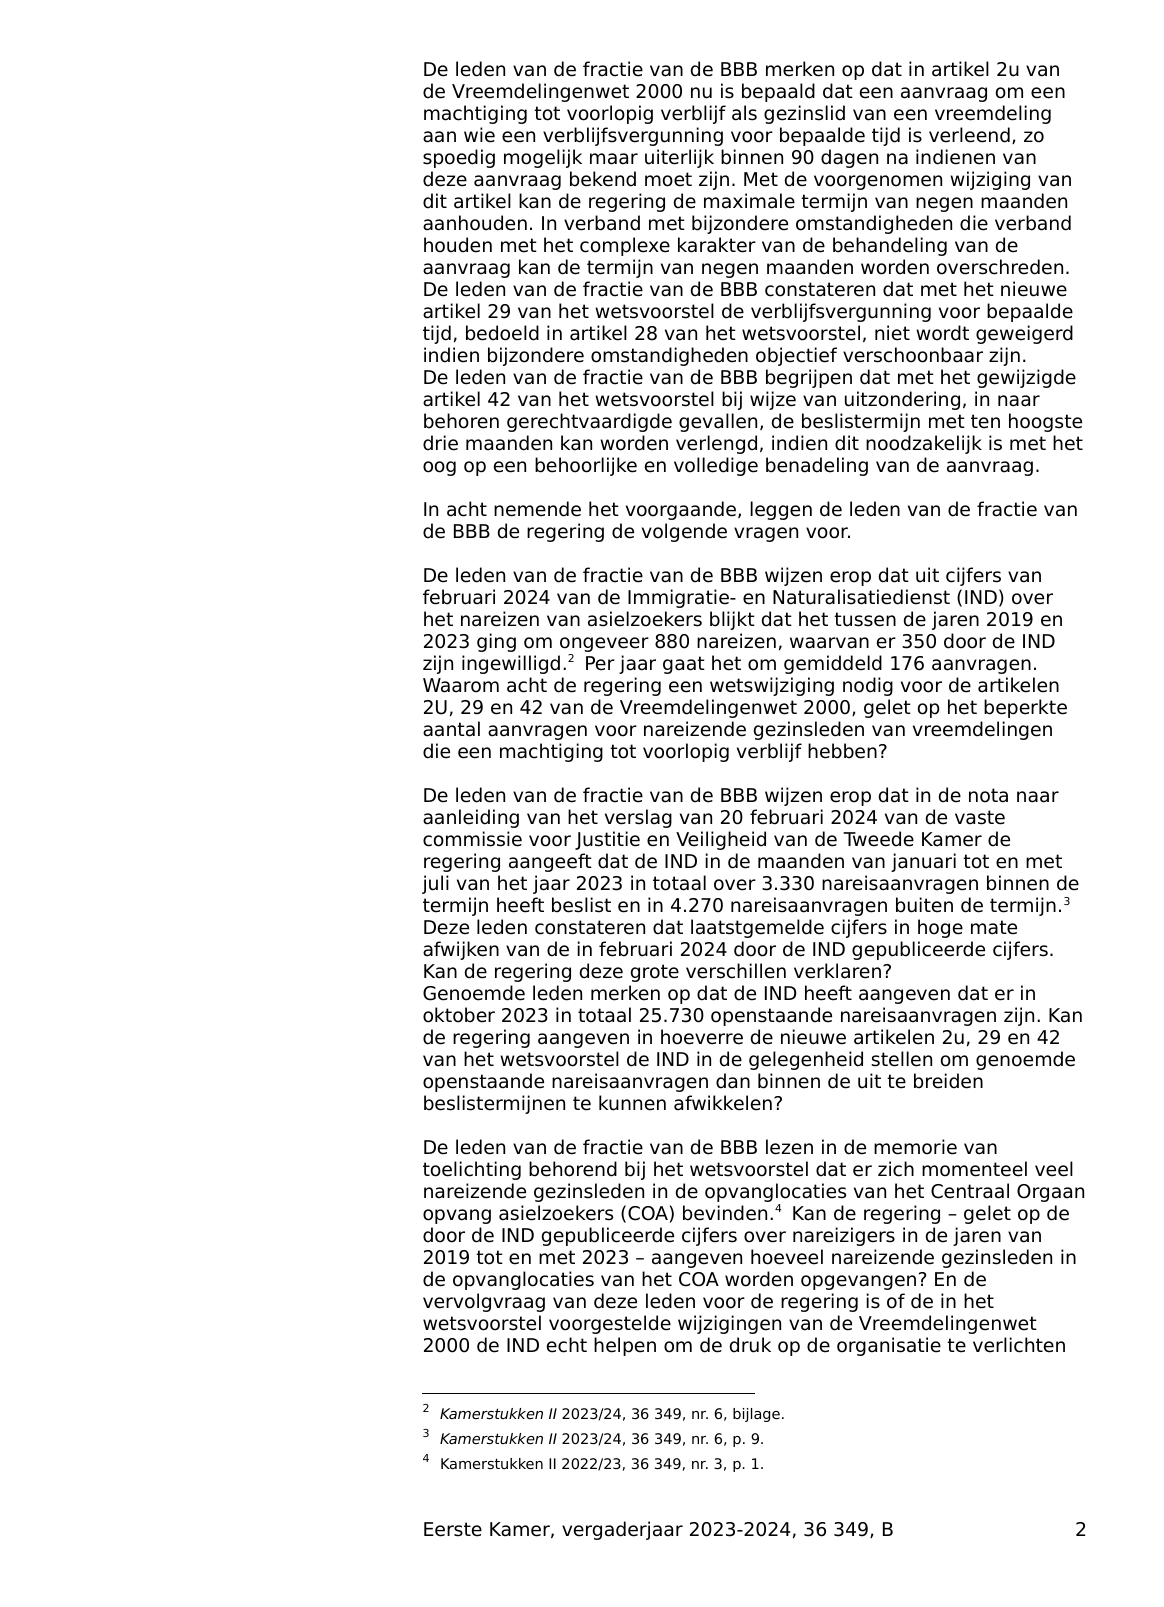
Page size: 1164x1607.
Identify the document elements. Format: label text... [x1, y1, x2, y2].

text Genoemde leden merken op dat de IND heeft aangeven dat er in oktober 2023 in totaal 25.730 openstaande nareisaanvragen zijn. Kan de regering aangeven in hoeverre de nieuwe artikelen 2u, 29 en 42 van het wetsvoorstel de IND in de gelegenheid stellen om genoemde openstaande nareisaanvragen dan binnen de uit te breiden beslistermijnen te kunnen afwikkelen? [422, 983, 1087, 1115]
text In acht nemende het voorgaande, leggen de leden van de fractie van de BBB de regering de volgende vragen voor. [422, 499, 1087, 543]
text Kamerstukken II 2022/23, 36 349, nr. 3, p. 1. [422, 1452, 1087, 1474]
text Kamerstukken II 2023/24, 36 349, nr. 6, p. 9. [422, 1427, 1087, 1449]
text De leden van de fractie van de BBB constateren dat met het nieuwe artikel 29 van het wetsvoorstel de verblijfsvergunning voor bepaalde tijd, bedoeld in artikel 28 van het wetsvoorstel, niet wordt geweigerd indien bijzondere omstandigheden objectief verschoonbaar zijn. [422, 279, 1087, 367]
text De leden van de fractie van de BBB lezen in de memorie van toelichting behorend bij het wetsvoorstel dat er zich momenteel veel nareizende gezinsleden in de opvanglocaties van het Centraal Orgaan opvang asielzoekers (COA) bevinden. Kan de regering – gelet op de door de IND gepubliceerde cijfers over nareizigers in de jaren van 2019 tot en met 2023 – aangeven hoeveel nareizende gezinsleden in de opvanglocaties van het COA worden opgevangen? En de vervolgvraag van deze leden voor de regering is of de in het wetsvoorstel voorgestelde wijzigingen van de Vreemdelingenwet 2000 de IND echt helpen om de druk op de organisatie te verlichten [422, 1137, 1087, 1357]
text De leden van de fractie van de BBB wijzen erop dat in de nota naar aanleiding van het verslag van 20 februari 2024 van de vaste commissie voor Justitie en Veiligheid van de Tweede Kamer de regering aangeeft dat de IND in de maanden van januari tot en met juli van het jaar 2023 in totaal over 3.330 nareisaanvragen binnen de termijn heeft beslist en in 4.270 nareisaanvragen buiten de termijn. Deze leden constateren dat laatstgemelde cijfers in hoge mate afwijken van de in februari 2024 door de IND gepubliceerde cijfers. Kan de regering deze grote verschillen verklaren? [422, 785, 1087, 983]
text De leden van de fractie van de BBB begrijpen dat met het gewijzigde artikel 42 van het wetsvoorstel bij wijze van uitzondering, in naar behoren gerechtvaardigde gevallen, de beslistermijn met ten hoogste drie maanden kan worden verlengd, indien dit noodzakelijk is met het oog op een behoorlijke en volledige benadeling van de aanvraag. [422, 367, 1087, 477]
text De leden van de fractie van de BBB wijzen erop dat uit cijfers van februari 2024 van de Immigratie- en Naturalisatiedienst (IND) over het nareizen van asielzoekers blijkt dat het tussen de jaren 2019 en 2023 ging om ongeveer 880 nareizen, waarvan er 350 door de IND zijn ingewilligd. Per jaar gaat het om gemiddeld 176 aanvragen. Waarom acht de regering een wetswijziging nodig voor de artikelen 2U, 29 en 42 van de Vreemdelingenwet 2000, gelet op het beperkte aantal aanvragen voor nareizende gezinsleden van vreemdelingen die een machtiging tot voorlopig verblijf hebben? [422, 565, 1087, 763]
text Kamerstukken II 2023/24, 36 349, nr. 6, bijlage. [422, 1402, 1087, 1424]
text De leden van de fractie van de BBB merken op dat in artikel 2u van de Vreemdelingenwet 2000 nu is bepaald dat een aanvraag om een machtiging tot voorlopig verblijf als gezinslid van een vreemdeling aan wie een verblijfsvergunning voor bepaalde tijd is verleend, zo spoedig mogelijk maar uiterlijk binnen 90 dagen na indienen van deze aanvraag bekend moet zijn. Met de voorgenomen wijziging van dit artikel kan de regering de maximale termijn van negen maanden aanhouden. In verband met bijzondere omstandigheden die verband houden met het complexe karakter van de behandeling van de aanvraag kan de termijn van negen maanden worden overschreden. [422, 59, 1087, 279]
